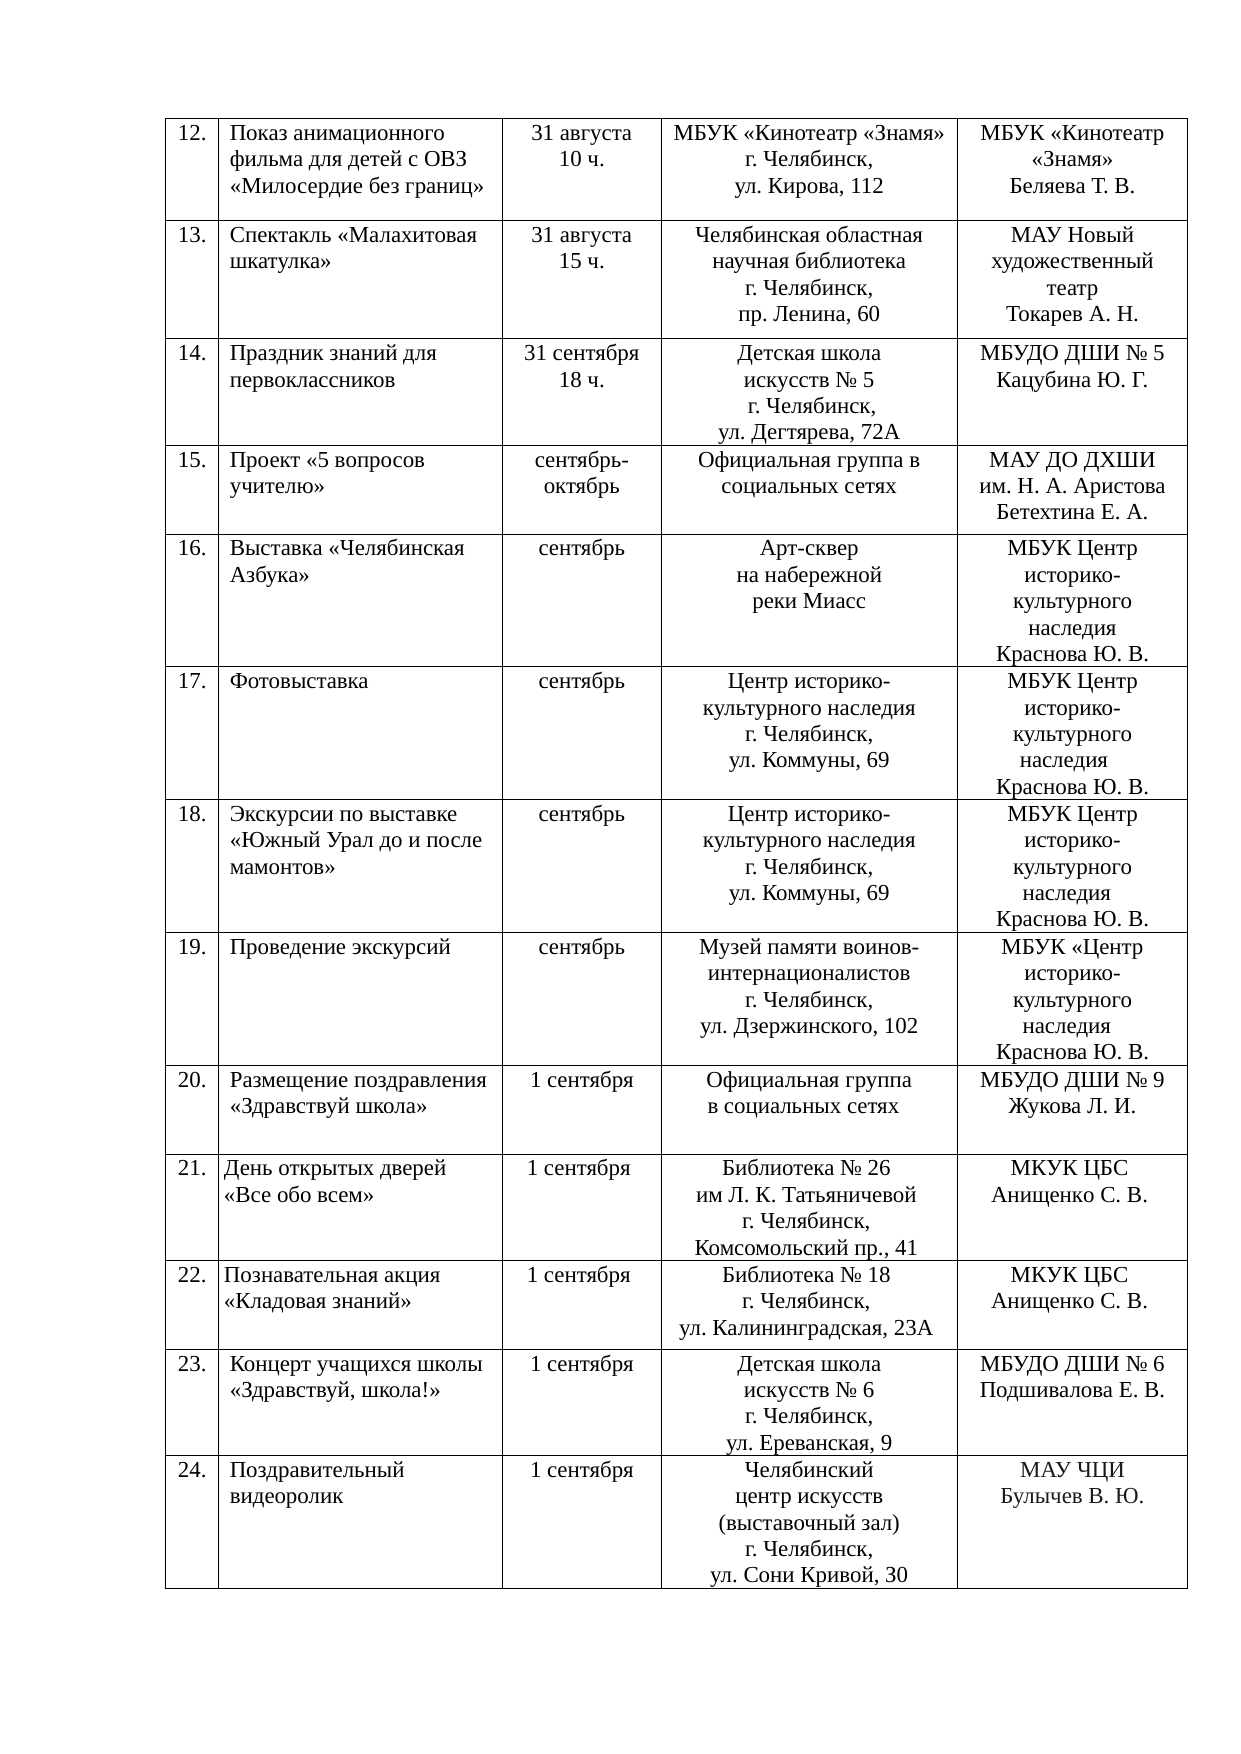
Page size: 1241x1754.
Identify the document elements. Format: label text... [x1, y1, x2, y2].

table_cell 13. [166, 221, 218, 338]
table_cell Библиотека № 26 им Л. К. Татьяничевой г. Челябинск, Комсомольский пр., 41 [662, 1155, 957, 1260]
table_cell Челябинская областная научная библиотека г. Челябинск, пр. Ленина, 60 [662, 221, 957, 338]
table_cell МБУК «Центр историко-культурного наследия Краснова Ю. В. [958, 933, 1187, 1065]
table_cell Арт-сквер на набережной реки Миасс [662, 535, 957, 666]
table_cell Центр историко-культурного наследия г. Челябинск, ул. Коммуны, 69 [662, 800, 957, 932]
table_cell Детская школа искусств № 6 г. Челябинск, ул. Ереванская, 9 [662, 1350, 957, 1455]
table_cell Экскурсии по выставке «Южный Урал до и после мамонтов» [219, 800, 502, 932]
table_cell МБУДО ДШИ № 6 Подшивалова Е. В. [958, 1350, 1187, 1455]
table_cell Официальная группа в социальных сетях [662, 1066, 957, 1153]
table_cell Праздник знаний для первоклассников [219, 339, 502, 445]
table_cell 12. [166, 119, 218, 220]
table_cell Спектакль «Малахитовая шкатулка» [219, 221, 502, 338]
table_cell 20. [166, 1066, 218, 1153]
table_cell 31 сентября 18 ч. [503, 339, 661, 445]
table_cell Проведение экскурсий [219, 933, 502, 1065]
table_cell Выставка «Челябинская Азбука» [219, 535, 502, 666]
table_cell Размещение поздравления «Здравствуй школа» [219, 1066, 502, 1153]
table_cell МАУ ДО ДХШИ им. Н. А. Аристова Бетехтина Е. А. [958, 446, 1187, 533]
table_cell сентябрь [503, 667, 661, 799]
table_cell 21. [166, 1155, 218, 1260]
table_cell 16. [166, 535, 218, 666]
table_cell МКУК ЦБС Анищенко С. В. [958, 1155, 1187, 1260]
table_cell Музей памяти воинов-интернационалистов г. Челябинск, ул. Дзержинского, 102 [662, 933, 957, 1065]
table_cell МБУК Центр историко-культурного наследия Краснова Ю. В. [958, 800, 1187, 932]
table_cell 24. [166, 1456, 218, 1588]
table_cell МБУК Центр историко-культурного наследия Краснова Ю. В. [958, 667, 1187, 799]
table_cell Официальная группа в социальных сетях [662, 446, 957, 533]
table_cell Познавательная акция «Кладовая знаний» [219, 1261, 502, 1349]
table_cell Проект «5 вопросов учителю» [219, 446, 502, 533]
table_cell 22. [166, 1261, 218, 1349]
table_cell МБУДО ДШИ № 5 Кацубина Ю. Г. [958, 339, 1187, 445]
table_cell Показ анимационного фильма для детей с ОВЗ «Милосердие без границ» [219, 119, 502, 220]
table_cell 1 сентября [503, 1261, 661, 1349]
table_cell 31 августа 10 ч. [503, 119, 661, 220]
table_cell 15. [166, 446, 218, 533]
table_cell 1 сентября [503, 1456, 661, 1588]
table_cell МБУК Центр историко-культурного наследия Краснова Ю. В. [958, 535, 1187, 666]
table_cell МАУ ЧЦИ Булычев В. Ю. [958, 1456, 1187, 1588]
table_cell Центр историко-культурного наследия г. Челябинск, ул. Коммуны, 69 [662, 667, 957, 799]
table_cell МБУК «Кинотеатр «Знамя» Беляева Т. В. [958, 119, 1187, 220]
table_cell 1 сентября [503, 1155, 661, 1260]
table_cell сентябрь [503, 535, 661, 666]
table_cell 18. [166, 800, 218, 932]
table_cell 14. [166, 339, 218, 445]
table_cell МКУК ЦБС Анищенко С. В. [958, 1261, 1187, 1349]
table_cell Поздравительный видеоролик [219, 1456, 502, 1588]
table_cell МБУК «Кинотеатр «Знамя» г. Челябинск, ул. Кирова, 112 [662, 119, 957, 220]
table_cell 19. [166, 933, 218, 1065]
table_cell Челябинский центр искусств (выставочный зал) г. Челябинск, ул. Сони Кривой, З0 [662, 1456, 957, 1588]
table_cell 17. [166, 667, 218, 799]
table_cell сентябрь [503, 800, 661, 932]
table_cell сентябрь [503, 933, 661, 1065]
table_cell 1 сентября [503, 1066, 661, 1153]
table_cell МБУДО ДШИ № 9 Жукова Л. И. [958, 1066, 1187, 1153]
table_cell сентябрь-октябрь [503, 446, 661, 533]
table_cell Фотовыставка [219, 667, 502, 799]
table_cell 31 августа 15 ч. [503, 221, 661, 338]
table_cell 1 сентября [503, 1350, 661, 1455]
table_cell МАУ Новый художественный театр Токарев А. Н. [958, 221, 1187, 338]
table_cell Библиотека № 18 г. Челябинск, ул. Калининградская, 23А [662, 1261, 957, 1349]
table_cell День открытых дверей «Все обо всем» [219, 1155, 502, 1260]
table_cell 23. [166, 1350, 218, 1455]
table_cell Концерт учащихся школы «Здравствуй, школа!» [219, 1350, 502, 1455]
table_cell Детская школа искусств № 5 г. Челябинск, ул. Дегтярева, 72А [662, 339, 957, 445]
